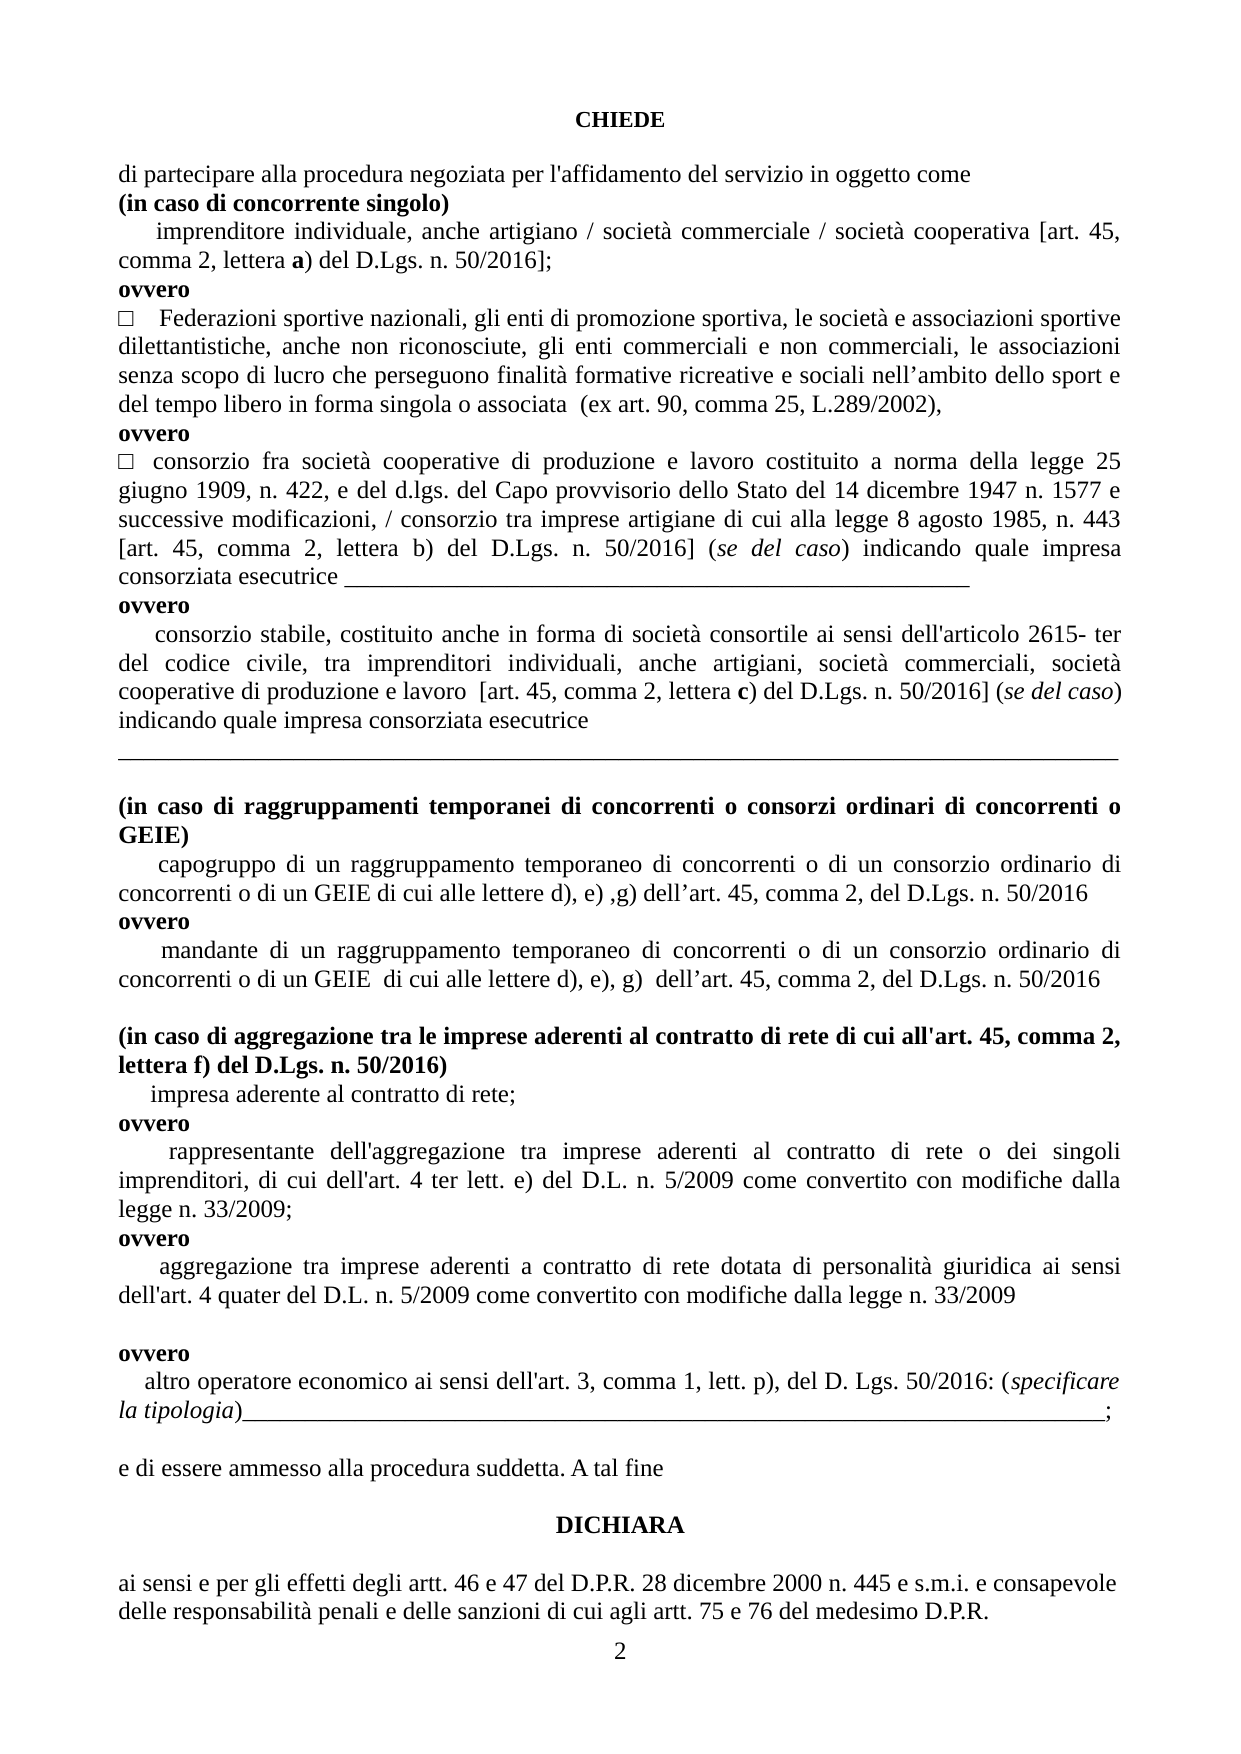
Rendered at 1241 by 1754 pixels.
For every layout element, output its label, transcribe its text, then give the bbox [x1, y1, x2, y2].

text  mandante di un raggruppamento temporaneo di concorrenti o di un consorzio ordinario di concorrenti o di un GEIE di cui alle lettere d), e), g) dell’art. 45, comma 2, del D.Lgs. n. 50/2016 [118, 935, 1122, 993]
text  capogruppo di un raggruppamento temporaneo di concorrenti o di un consorzio ordinario di concorrenti o di un GEIE di cui alle lettere d), e) ,g) dell’art. 45, comma 2, del D.Lgs. n. 50/2016 [118, 849, 1122, 906]
text ovvero [118, 274, 1122, 303]
text □ Federazioni sportive nazionali, gli enti di promozione sportiva, le società e associazioni sportive dilettantistiche, anche non riconosciute, gli enti commerciali e non commerciali, le associazioni senza scopo di lucro che perseguono finalità formative ricreative e sociali nell’ambito dello sport e del tempo libero in forma singola o associata (ex art. 90, comma 25, L.289/2002), [118, 303, 1122, 418]
text CHIEDE [118, 106, 1122, 133]
text ovvero [118, 590, 1122, 619]
text ovvero [118, 906, 1122, 935]
text  altro operatore economico ai sensi dell'art. 3, comma 1, lett. p), del D. Lgs. 50/2016: (specificare la tipologia)_____________________________________________________________________; [118, 1366, 1122, 1424]
text  impresa aderente al contratto di rete; [118, 1079, 1122, 1108]
text (in caso di aggregazione tra le imprese aderenti al contratto di rete di cui all'art. 45, comma 2, lettera f) del D.Lgs. n. 50/2016) [118, 1021, 1122, 1079]
text  rappresentante dell'aggregazione tra imprese aderenti al contratto di rete o dei singoli imprenditori, di cui dell'art. 4 ter lett. e) del D.L. n. 5/2009 come convertito con modifiche dalla legge n. 33/2009; [118, 1136, 1122, 1223]
text □consorzio fra società cooperative di produzione e lavoro costituito a norma della legge 25 giugno 1909, n. 422, e del d.lgs. del Capo provvisorio dello Stato del 14 dicembre 1947 n. 1577 e successive modificazioni, / consorzio tra imprese artigiane di cui alla legge 8 agosto 1985, n. 443 [art. 45, comma 2, lettera b) del D.Lgs. n. 50/2016] (se del caso) indicando quale impresa consorziata esecutrice __________________________________________________ [118, 446, 1122, 590]
text (in caso di raggruppamenti temporanei di concorrenti o consorzi ordinari di concorrenti o GEIE) [118, 791, 1122, 849]
text ovvero [118, 1108, 1122, 1136]
text  consorzio stabile, costituito anche in forma di società consortile ai sensi dell'articolo 2615- ter del codice civile, tra imprenditori individuali, anche artigiani, società commerciali, società cooperative di produzione e lavoro [art. 45, comma 2, lettera c) del D.Lgs. n. 50/2016] (se del caso) indicando quale impresa consorziata esecutrice [118, 619, 1122, 734]
text (in caso di concorrente singolo) [118, 188, 1122, 216]
text ________________________________________________________________________________ [118, 734, 1122, 763]
text  aggregazione tra imprese aderenti a contratto di rete dotata di personalità giuridica ai sensi dell'art. 4 quater del D.L. n. 5/2009 come convertito con modifiche dalla legge n. 33/2009 [118, 1251, 1122, 1309]
text ovvero [118, 1338, 1122, 1366]
text e di essere ammesso alla procedura suddetta. A tal fine [118, 1453, 1122, 1481]
text di partecipare alla procedura negoziata per l'affidamento del servizio in oggetto come [118, 159, 1122, 188]
text ovvero [118, 1223, 1122, 1251]
text  imprenditore individuale, anche artigiano / società commerciale / società cooperativa [art. 45, comma 2, lettera a) del D.Lgs. n. 50/2016]; [118, 216, 1122, 274]
text DICHIARA [118, 1510, 1122, 1539]
text ovvero [118, 418, 1122, 446]
text ai sensi e per gli effetti degli artt. 46 e 47 del D.P.R. 28 dicembre 2000 n. 445 e s.m.i. e consapevole delle responsabilità penali e delle sanzioni di cui agli artt. 75 e 76 del medesimo D.P.R. [118, 1568, 1122, 1625]
